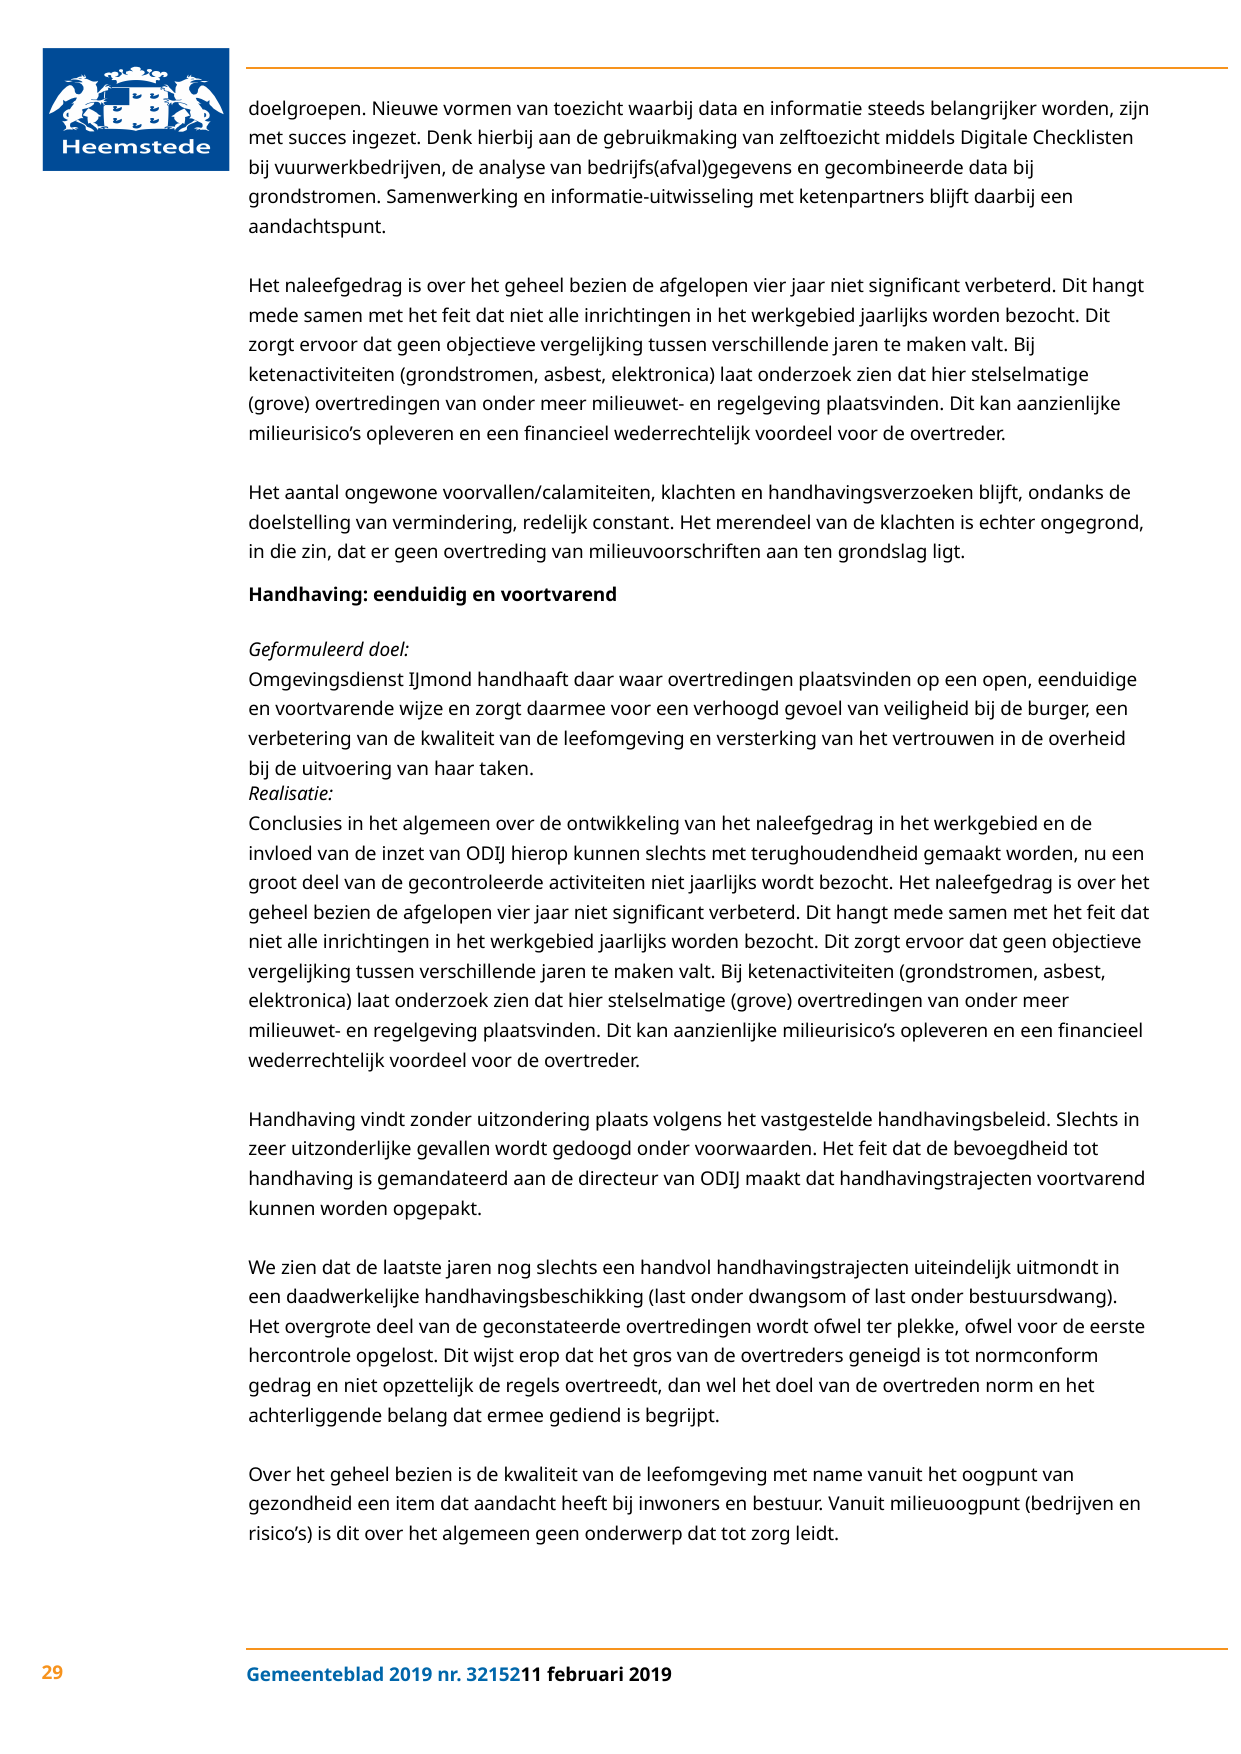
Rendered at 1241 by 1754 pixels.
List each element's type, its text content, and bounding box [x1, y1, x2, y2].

table_cell Realisatie: Conclusies in het algemeen over de ontwikkeling van het naleefgedrag in het werkgebied en de invloed van de inzet van ODIJ hierop kunnen slechts met terughoudendheid gemaakt worden, nu een groot deel van de gecontroleerde activiteiten niet jaarlijks wordt bezocht. Het naleefgedrag is over het geheel bezien de afgelopen vier jaar niet significant verbeterd. Dit hangt mede samen met het feit dat niet alle inrichtingen in het werkgebied jaarlijks worden bezocht. Dit zorgt ervoor dat geen objectieve vergelijking tussen verschillende jaren te maken valt. Bij ketenactiviteiten (grondstromen, asbest, elektronica) laat onderzoek zien dat hier stelselmatige (grove) overtredingen van onder meer milieuwet- en regelgeving plaatsvinden. Dit kan aanzienlijke milieurisico’s opleveren en een financieel wederrechtelijk voordeel voor de overtreder. Handhaving vindt zonder uitzondering plaats volgens het vastgestelde handhavingsbeleid. Slechts in zeer uitzonderlijke gevallen wordt gedoogd onder voorwaarden. Het feit dat de bevoegdheid tot handhaving is gemandateerd aan de directeur van ODIJ maakt dat handhavingstrajecten voortvarend kunnen worden opgepakt. We zien dat de laatste jaren nog slechts een handvol handhavingstrajecten uiteindelijk uitmondt in een daadwerkelijke handhavingsbeschikking (last onder dwangsom of last onder bestuursdwang). Het overgrote deel van de geconstateerde overtredingen wordt ofwel ter plekke, ofwel voor de eerste hercontrole opgelost. Dit wijst erop dat het gros van de overtreders geneigd is tot normconform gedrag en niet opzettelijk de regels overtreedt, dan wel het doel van de overtreden norm en het achterliggende belang dat ermee gediend is begrijpt. Over het geheel bezien is de kwaliteit van de leefomgeving met name vanuit het oogpunt van gezondheid een item dat aandacht heeft bij inwoners en bestuur. Vanuit milieuoogpunt (bedrijven en risico’s) is dit over het algemeen geen onderwerp dat tot zorg leidt. [248, 781, 1152, 1546]
table_header Geformuleerd doel: Omgevingsdienst IJmond handhaaft daar waar overtredingen plaatsvinden op een open, eenduidige en voortvarende wijze en zorgt daarmee voor een verhoogd gevoel van veiligheid bij de burger, een verbetering van de kwaliteit van de leefomgeving en versterking van het vertrouwen in de overheid bij de uitvoering van haar taken. [248, 636, 1152, 781]
table_cell Realisatie: Er hebben zich de afgelopen jaren geen (grote) milieu-incidenten voorgedaan in het werkgebied van ODIJ. Het informatiegestuurde en risicogerichte toezicht heeft de afgelopen jaren vorm gekregen en levert een steeds beter zicht op de nalevingsrisico’s binnen bepaalde branches, activiteiten en doelgroepen. Nieuwe vormen van toezicht waarbij data en informatie steeds belangrijker worden, zijn met succes ingezet. Denk hierbij aan de gebruikmaking van zelftoezicht middels Digitale Checklisten bij vuurwerkbedrijven, de analyse van bedrijfs(afval)gegevens en gecombineerde data bij grondstromen. Samenwerking en informatie-uitwisseling met ketenpartners blijft daarbij een aandachtspunt. Het naleefgedrag is over het geheel bezien de afgelopen vier jaar niet significant verbeterd. Dit hangt mede samen met het feit dat niet alle inrichtingen in het werkgebied jaarlijks worden bezocht. Dit zorgt ervoor dat geen objectieve vergelijking tussen verschillende jaren te maken valt. Bij ketenactiviteiten (grondstromen, asbest, elektronica) laat onderzoek zien dat hier stelselmatige (grove) overtredingen van onder meer milieuwet- en regelgeving plaatsvinden. Dit kan aanzienlijke milieurisico’s opleveren en een financieel wederrechtelijk voordeel voor de overtreder. Het aantal ongewone voorvallen/calamiteiten, klachten en handhavingsverzoeken blijft, ondanks de doelstelling van vermindering, redelijk constant. Het merendeel van de klachten is echter ongegrond, in die zin, dat er geen overtreding van milieuvoorschriften aan ten grondslag ligt. [248, 95, 1152, 564]
picture [41, 47, 231, 172]
text Handhaving: eenduidig en voortvarend [248, 581, 1152, 607]
